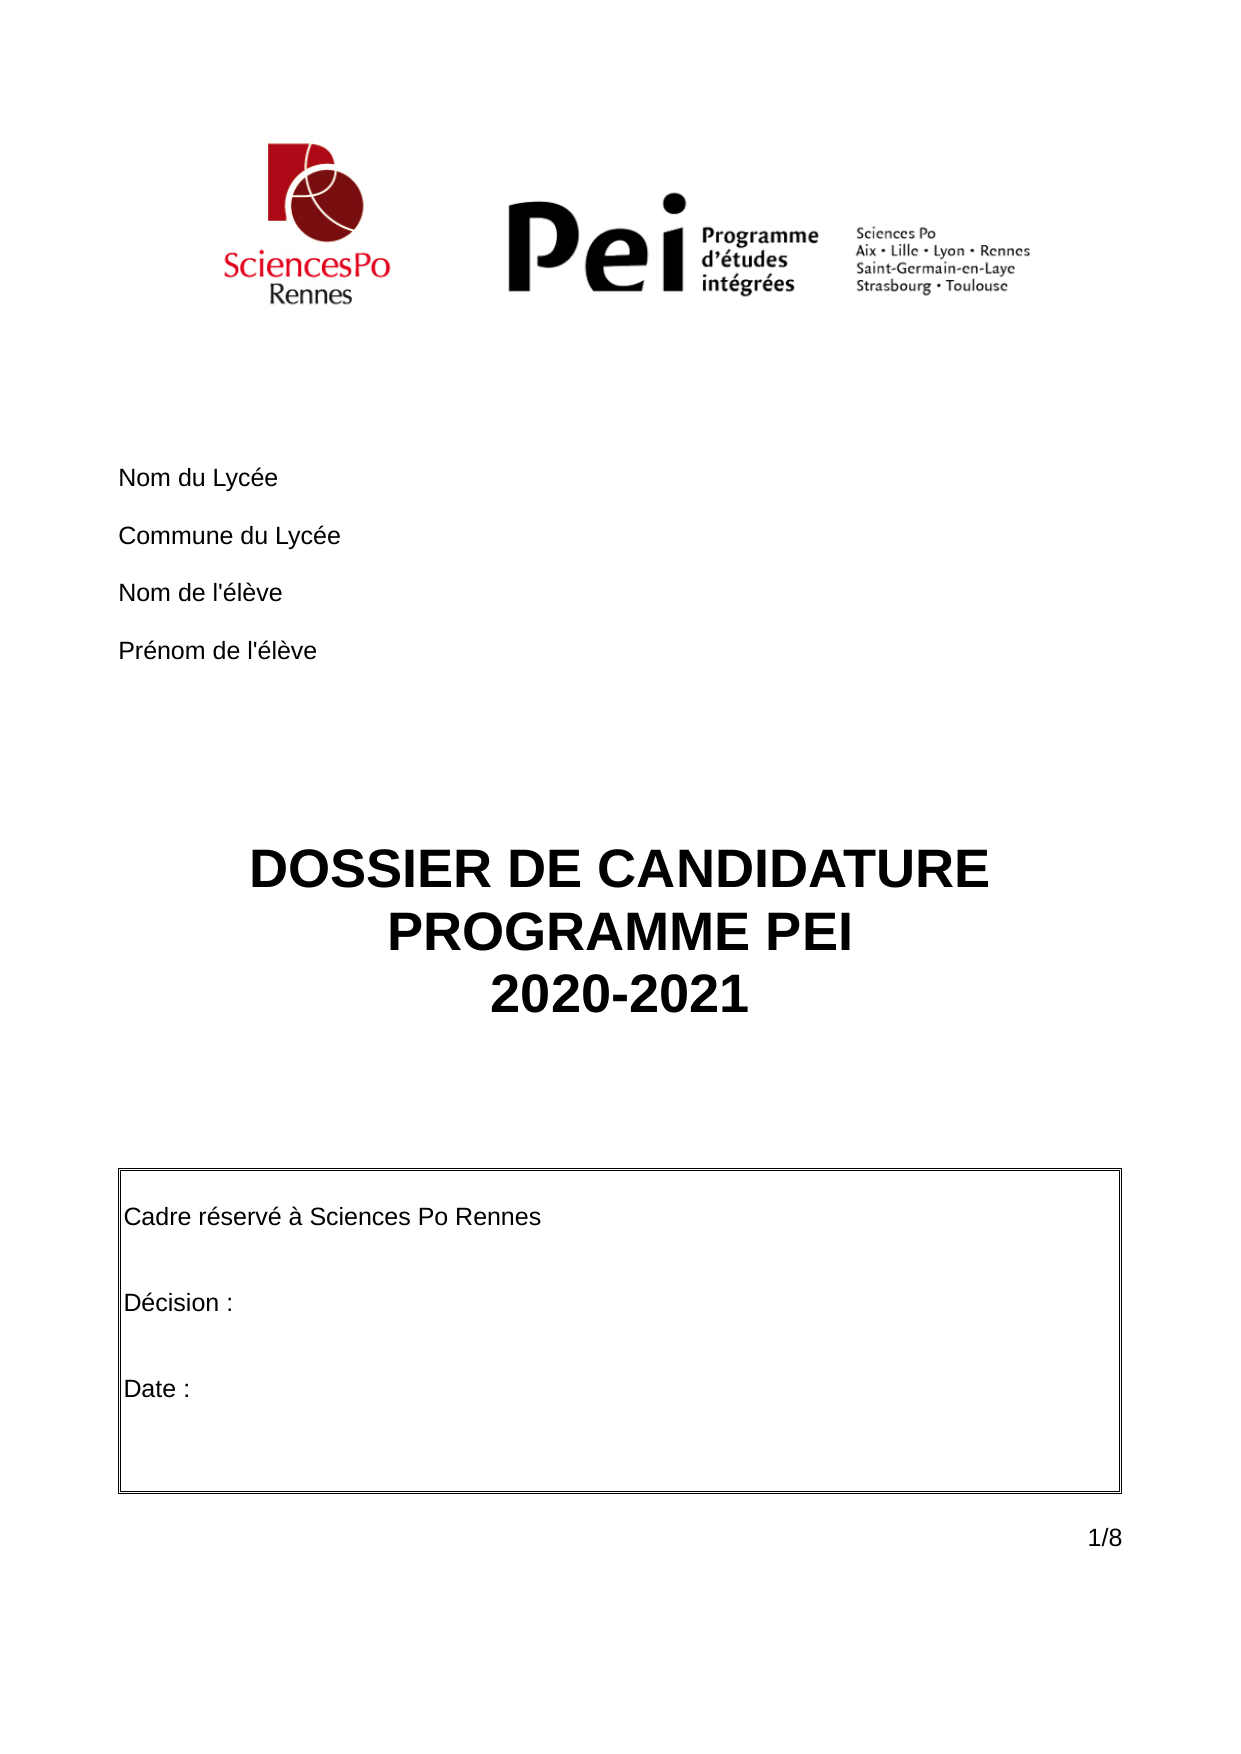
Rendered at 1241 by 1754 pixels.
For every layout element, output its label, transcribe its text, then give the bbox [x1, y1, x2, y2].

text Commune du Lycée [118, 521, 1122, 549]
text 2020-2021 [118, 961, 1122, 1024]
text DOSSIER DE CANDIDATURE [118, 837, 1122, 899]
text PROGRAMME PEI [118, 899, 1122, 961]
text 1/8 [118, 1523, 1122, 1552]
text Date : [121, 1369, 1119, 1403]
text Nom de l'élève [118, 578, 1122, 607]
text Nom du Lycée [118, 463, 1122, 492]
text Cadre réservé à Sciences Po Rennes [121, 1196, 1119, 1230]
text Prénom de l'élève [118, 636, 1122, 664]
text Décision : [121, 1282, 1119, 1316]
